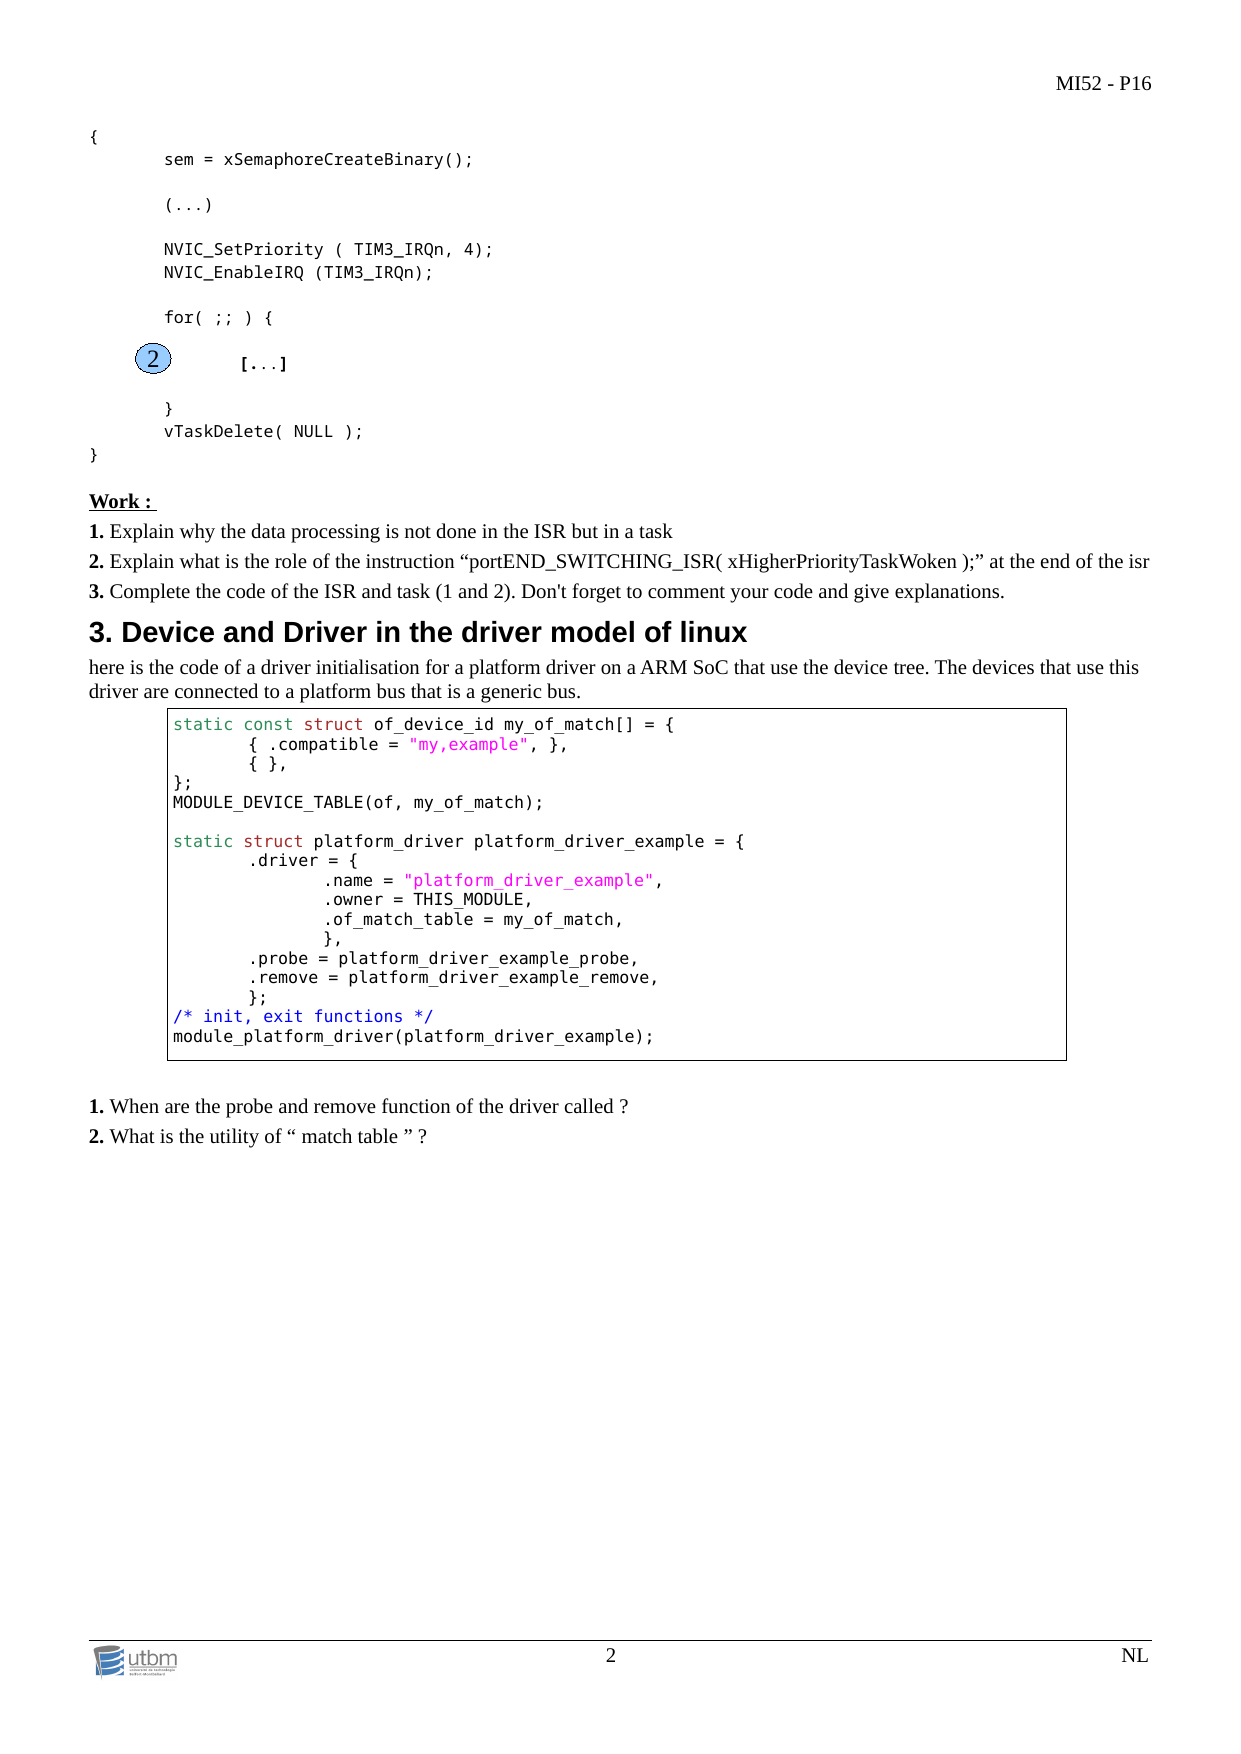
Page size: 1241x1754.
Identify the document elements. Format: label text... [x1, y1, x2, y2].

subtitle Explain why the data processing is not done in the ISR but in a task [88, 519, 1152, 543]
subtitle When are the probe and remove function of the driver called ? [88, 1094, 1152, 1118]
subtitle Device and Driver in the driver model of linux [88, 616, 1152, 649]
text } [88, 397, 1152, 419]
text [...] [157, 351, 1152, 374]
subtitle Complete the code of the ISR and task (1 and 2). Don't forget to comment your code and give explanations. [88, 579, 1152, 603]
text vTaskDelete( NULL ); [88, 419, 1152, 442]
picture [91, 1645, 179, 1681]
text sem = xSemaphoreCreateBinary(); [88, 147, 1152, 170]
text NVIC_EnableIRQ (TIM3_IRQn); [88, 261, 1152, 283]
text [88, 351, 150, 374]
text { [88, 124, 1152, 147]
text (...) [88, 192, 1152, 215]
subtitle What is the utility of “ match table ” ? [88, 1124, 1152, 1148]
subtitle Explain what is the role of the instruction “portEND_SWITCHING_ISR( xHigherPriorityTaskWoken );” at the end of the isr [88, 549, 1152, 573]
text for( ;; ) { [88, 306, 1152, 329]
text here is the code of a driver initialisation for a platform driver on a ARM SoC that use the device tree. The devices that use this driver are connected to a platform bus that is a generic bus. [88, 655, 1152, 703]
text Work : [88, 489, 1152, 513]
text NVIC_SetPriority ( TIM3_IRQn, 4); [88, 238, 1152, 261]
text } [88, 442, 1152, 465]
